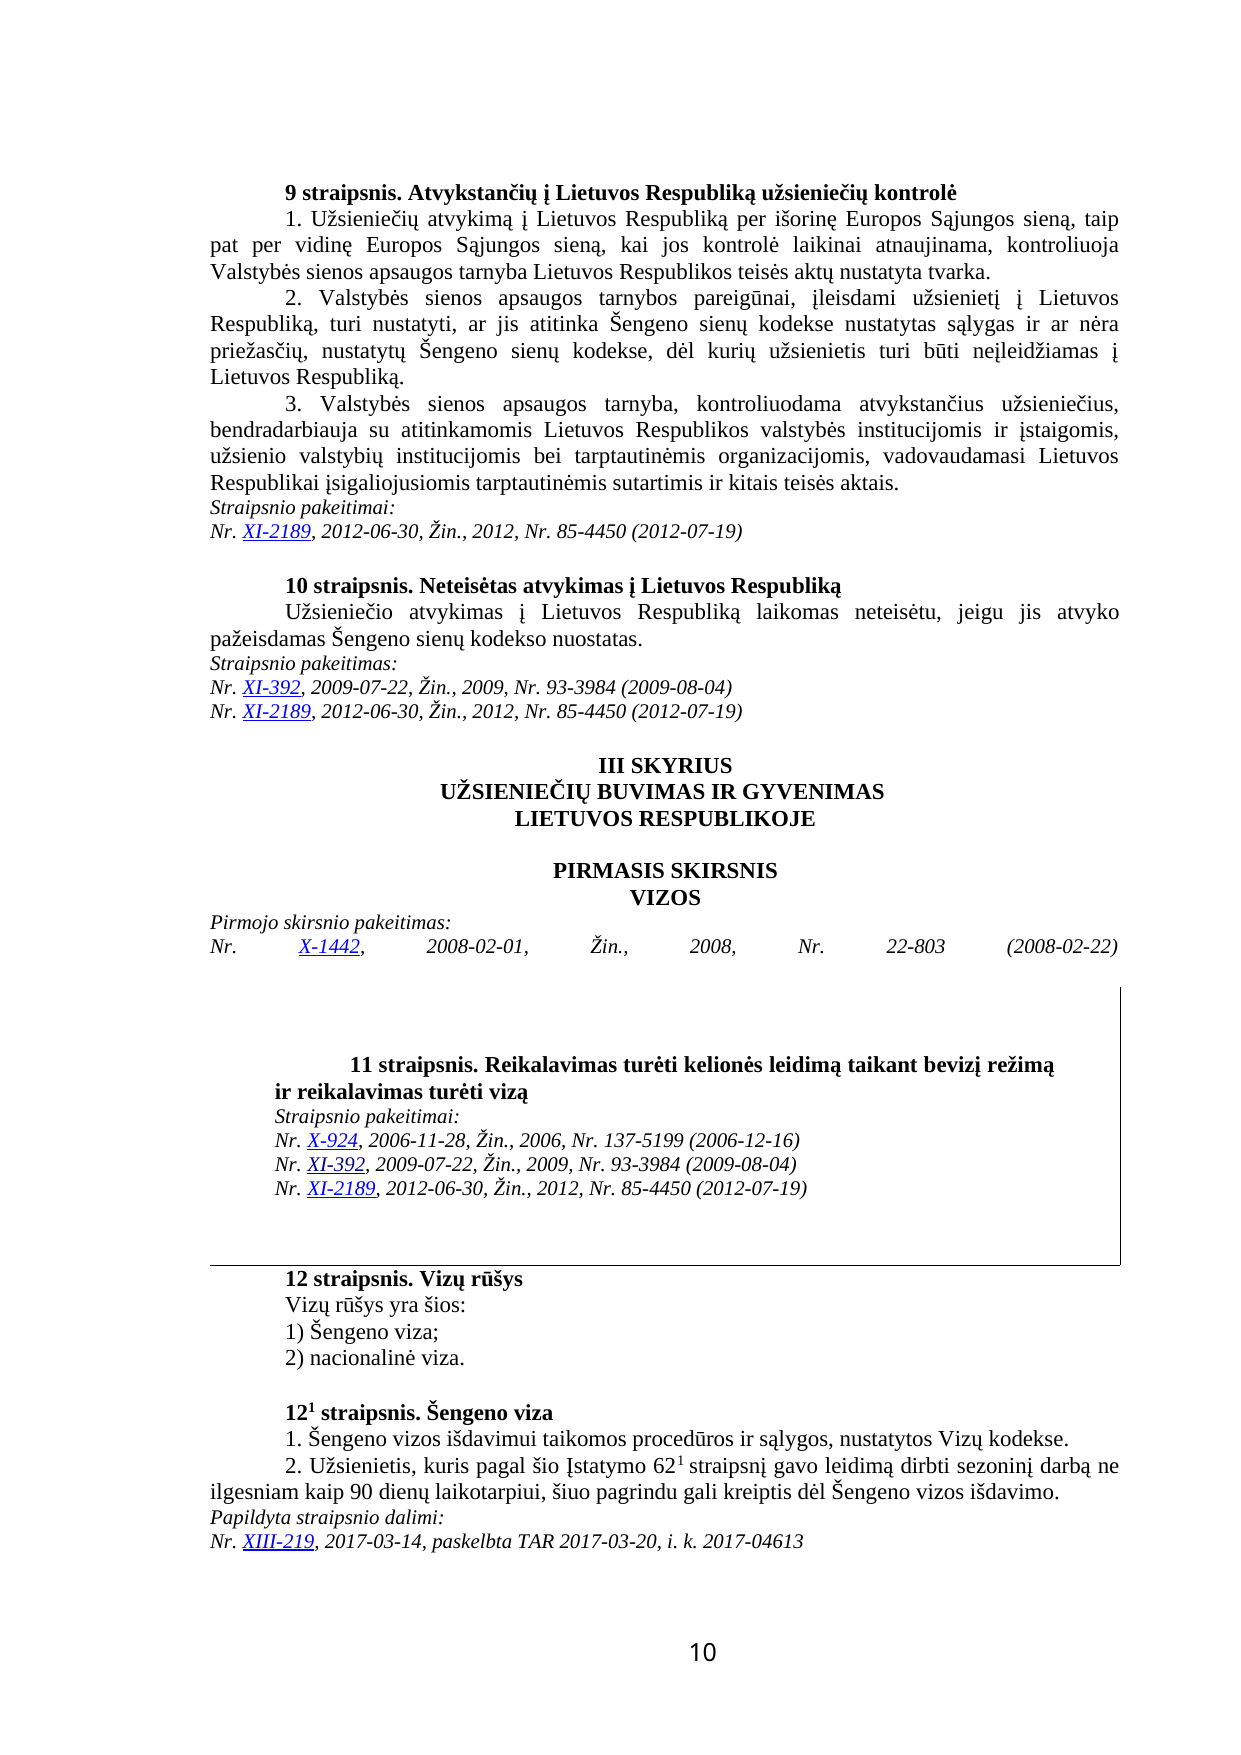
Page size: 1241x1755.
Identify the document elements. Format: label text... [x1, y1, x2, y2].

text LIETUVOS RESPUBLIKOJE [210, 804, 1120, 831]
text Vizų rūšys yra šios: [210, 1291, 1120, 1318]
text Nr. X-1442, 2008-02-01, Žin., 2008, Nr. 22-803 (2008-02-22) [210, 934, 1120, 987]
text 1. Šengeno vizos išdavimui taikomos procedūros ir sąlygos, nustatytos Vizų kodekse. [210, 1426, 1120, 1452]
text Straipsnio pakeitimai: [210, 495, 1120, 519]
text Nr. XI-392, 2009-07-22, Žin., 2009, Nr. 93-3984 (2009-08-04) [210, 1152, 1120, 1176]
text 12 straipsnis. Vizų rūšys [210, 1265, 1120, 1291]
text 1. Užsieniečių atvykimą į Lietuvos Respubliką per išorinę Europos Sąjungos sieną, taip pat per vidinę Europos Sąjungos sieną, kai jos kontrolė laikinai atnaujinama, kontroliuoja Valstybės sienos apsaugos tarnyba Lietuvos Respublikos teisės aktų nustatyta tvarka. [210, 205, 1120, 284]
text 10 straipsnis. Neteisėtas atvykimas į Lietuvos Respubliką [210, 572, 1120, 598]
text 2) nacionalinė viza. [210, 1344, 1120, 1370]
text Nr. XI-2189, 2012-06-30, Žin., 2012, Nr. 85-4450 (2012-07-19) [210, 519, 1120, 543]
text Nr. XI-2189, 2012-06-30, Žin., 2012, Nr. 85-4450 (2012-07-19) [210, 699, 1120, 723]
text Nr. XIII-219, 2017-03-14, paskelbta TAR 2017-03-20, i. k. 2017-04613 [210, 1529, 1120, 1553]
text III SKYRIUS [210, 752, 1120, 778]
text Nr. XI-2189, 2012-06-30, Žin., 2012, Nr. 85-4450 (2012-07-19) [210, 1176, 1120, 1265]
text Nr. XI-392, 2009-07-22, Žin., 2009, Nr. 93-3984 (2009-08-04) [210, 675, 1120, 699]
text 2. Valstybės sienos apsaugos tarnybos pareigūnai, įleisdami užsienietį į Lietuvos Respubliką, turi nustatyti, ar jis atitinka Šengeno sienų kodekse nustatytas sąlygas ir ar nėra priežasčių, nustatytų Šengeno sienų kodekse, dėl kurių užsienietis turi būti neįleidžiamas į Lietuvos Respubliką. [210, 284, 1120, 389]
text Užsieniečio atvykimas į Lietuvos Respubliką laikomas neteisėtu, jeigu jis atvyko pažeisdamas Šengeno sienų kodekso nuostatas. [210, 598, 1120, 651]
text 11 straipsnis. Reikalavimas turėti kelionės leidimą taikant bevizį režimą ir reikalavimas turėti vizą [210, 987, 1120, 1104]
text VIZOS [210, 884, 1120, 910]
text Nr. X-924, 2006-11-28, Žin., 2006, Nr. 137-5199 (2006-12-16) [210, 1128, 1120, 1152]
text Straipsnio pakeitimai: [210, 1104, 1120, 1128]
text 9 straipsnis. Atvykstančių į Lietuvos Respubliką užsieniečių kontrolė [210, 179, 1120, 205]
text Straipsnio pakeitimas: [210, 651, 1120, 675]
text 2. Užsienietis, kuris pagal šio Įstatymo 621 straipsnį gavo leidimą dirbti sezoninį darbą ne ilgesniam kaip 90 dienų laikotarpiui, šiuo pagrindu gali kreiptis dėl Šengeno vizos išdavimo. [210, 1452, 1120, 1504]
text 121 straipsnis. Šengeno viza [210, 1399, 1120, 1426]
text 1) Šengeno viza; [210, 1318, 1120, 1344]
text Pirmojo skirsnio pakeitimas: [210, 910, 1120, 934]
text UŽSIENIEČIŲ BUVIMAS IR GYVENIMAS [210, 778, 1120, 804]
text 3. Valstybės sienos apsaugos tarnyba, kontroliuodama atvykstančius užsieniečius, bendradarbiauja su atitinkamomis Lietuvos Respublikos valstybės institucijomis ir įstaigomis, užsienio valstybių institucijomis bei tarptautinėmis organizacijomis, vadovaudamasi Lietuvos Respublikai įsigaliojusiomis tarptautinėmis sutartimis ir kitais teisės aktais. [210, 389, 1120, 495]
text PIRMASIS SKIRSNIS [210, 857, 1120, 884]
text Papildyta straipsnio dalimi: [210, 1504, 1120, 1529]
